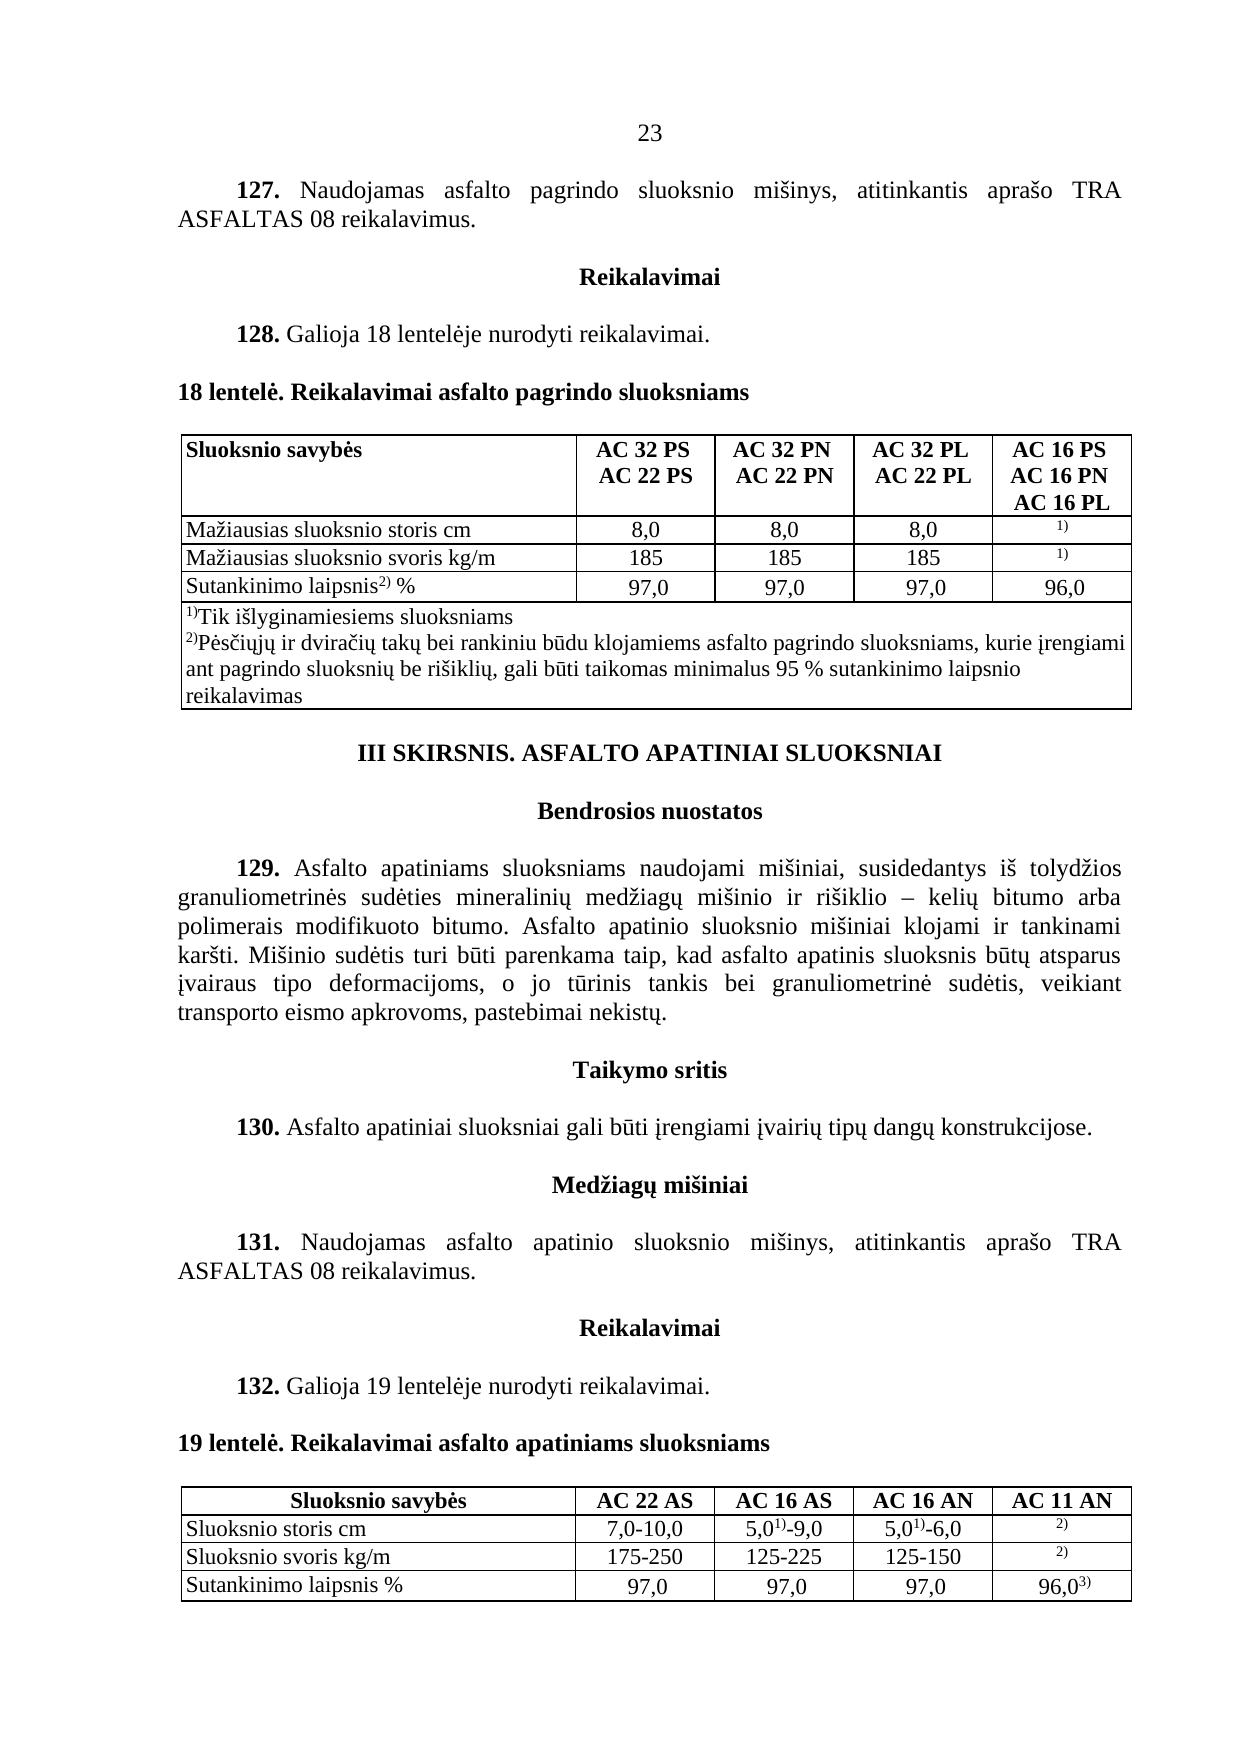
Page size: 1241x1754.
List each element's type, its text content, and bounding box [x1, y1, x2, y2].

table_cell 185 [988, 545, 992, 571]
text Reikalavimai [177, 1313, 1122, 1342]
text 128. Galioja 18 lentelėje nurodyti reikalavimai. [177, 319, 1122, 348]
text Bendrosios nuostatos [177, 796, 1122, 825]
table_cell 8,0 [988, 517, 992, 543]
table_cell 1) [993, 517, 997, 543]
table_cell 2) [1127, 1516, 1131, 1542]
table_cell Sutankinimo laipsnis % [182, 1571, 575, 1600]
table_cell 185 [577, 545, 581, 571]
table_cell Sutankinimo laipsnis2) % [182, 572, 576, 601]
text Medžiagų mišiniai [177, 1170, 1122, 1198]
text 19 lentelė. Reikalavimai asfalto apatiniams sluoksniams [177, 1428, 1122, 1457]
table_cell 1) [993, 545, 997, 571]
text 132. Galioja 19 lentelėje nurodyti reikalavimai. [177, 1371, 1122, 1400]
table_header AC 32 PN AC 22 PN [716, 436, 853, 515]
text Reikalavimai [177, 262, 1122, 291]
table_cell 8,0 [577, 517, 581, 543]
text III SKIRSNIS. ASFALTO APATINIAI SLUOKSNIAI [177, 738, 1122, 767]
text Taikymo sritis [177, 1055, 1122, 1083]
table_header AC 32 PS AC 22 PS [577, 436, 714, 515]
text 130. Asfalto apatiniai sluoksniai gali būti įrengiami įvairių tipų dangų konstrukcijose. [177, 1112, 1122, 1141]
table_cell 1) [1127, 545, 1131, 571]
text 127. Naudojamas asfalto pagrindo sluoksnio mišinys, atitinkantis aprašo TRA ASFALTAS 08 reikalavimus. [177, 176, 1122, 233]
table_header AC 32 PL AC 22 PL [855, 436, 992, 515]
text 131. Naudojamas asfalto apatinio sluoksnio mišinys, atitinkantis aprašo TRA ASFALTAS 08 reikalavimus. [177, 1227, 1122, 1285]
table_cell 2) [1127, 1543, 1131, 1570]
text 129. Asfalto apatiniams sluoksniams naudojami mišiniai, susidedantys iš tolydžios granuliometrinės sudėties mineralinių medžiagų mišinio ir rišiklio – kelių bitumo arba polimerais modifikuoto bitumo. Asfalto apatinio sluoksnio mišiniai klojami ir tankinami karšti. Mišinio sudėtis turi būti parenkama taip, kad asfalto apatinis sluoksnis būtų atsparus įvairaus tipo deformacijoms, o jo tūrinis tankis bei granuliometrinė sudėtis, veikiant transporto eismo apkrovoms, pastebimai nekistų. [177, 853, 1122, 1026]
table_header Sluoksnio savybės [182, 436, 576, 515]
table_cell 1) [1127, 517, 1131, 543]
text 18 lentelė. Reikalavimai asfalto pagrindo sluoksniams [177, 377, 1122, 406]
